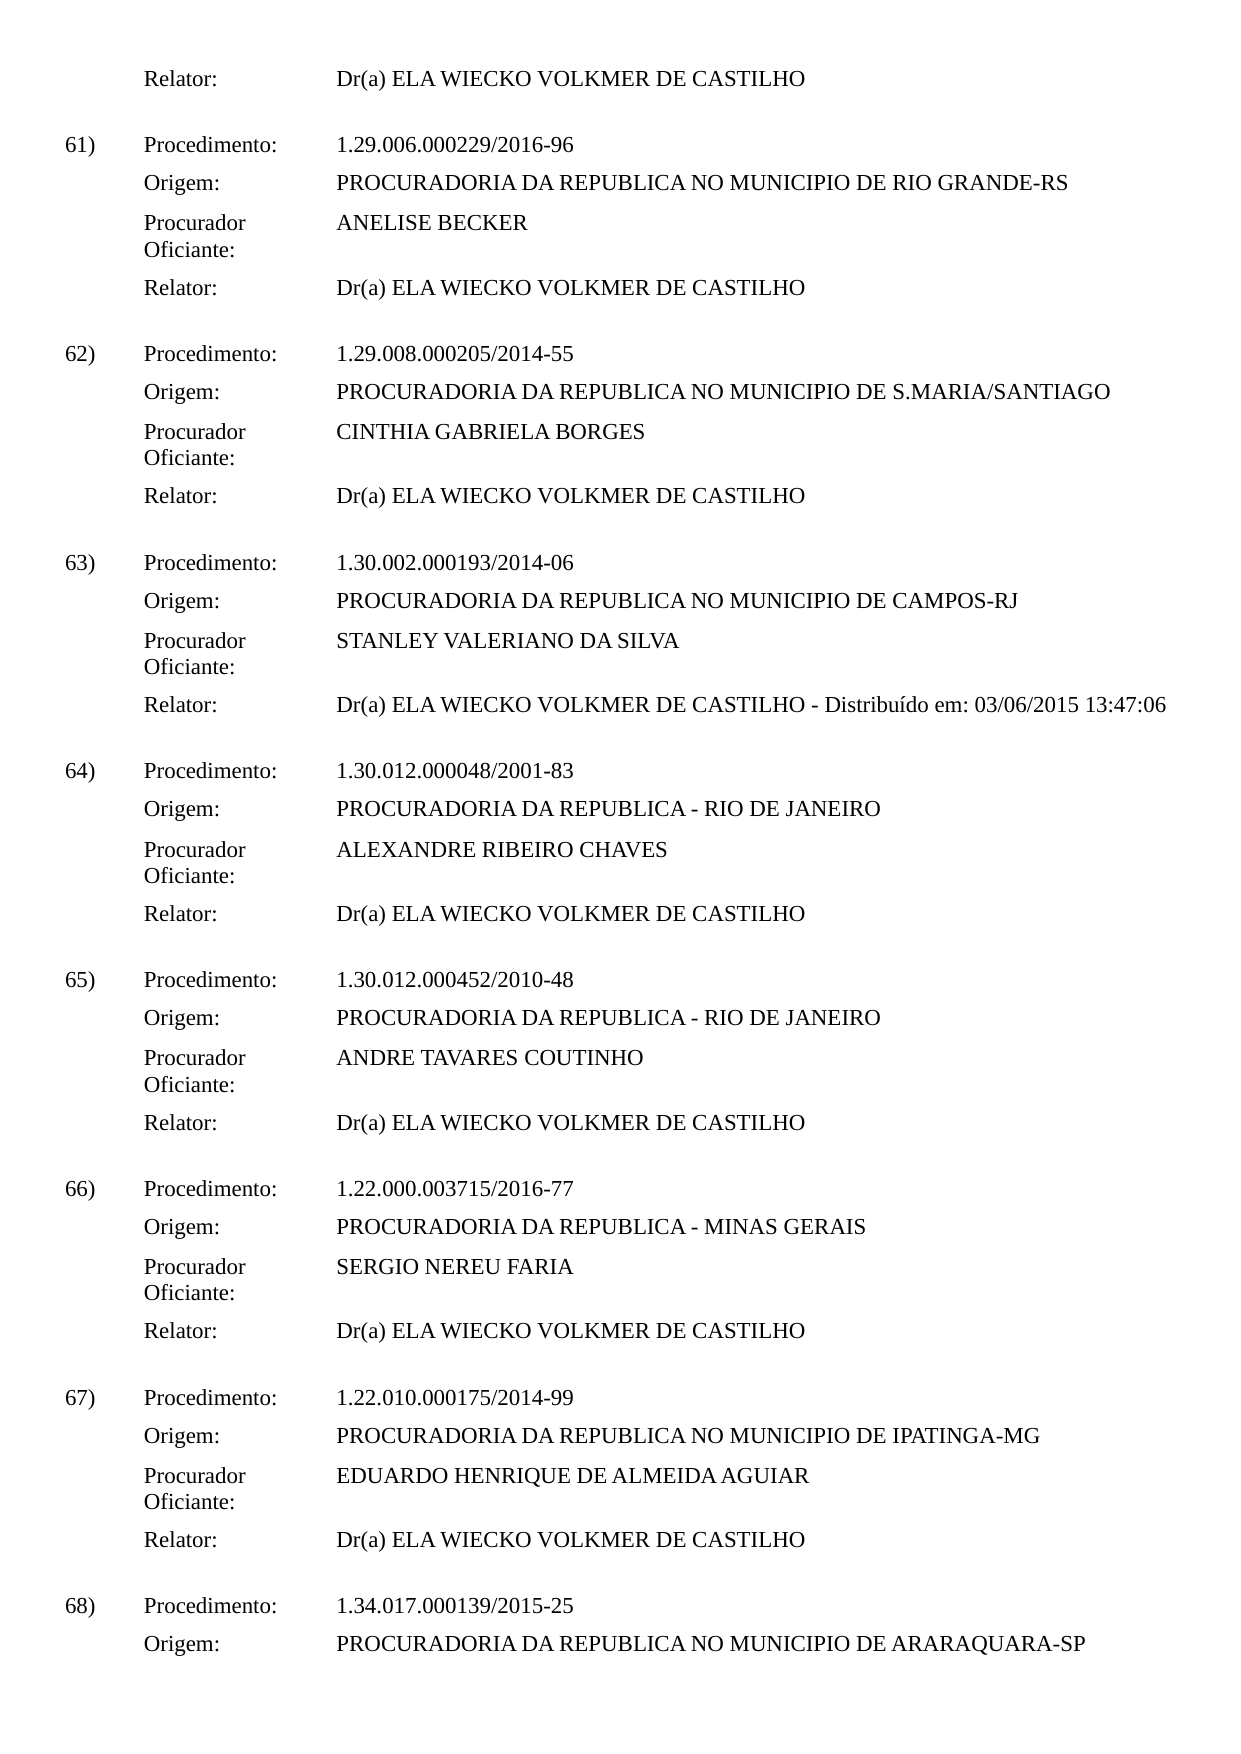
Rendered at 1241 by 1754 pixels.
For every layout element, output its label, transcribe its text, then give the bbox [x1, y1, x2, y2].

table_cell PROCURADORIA DA REPUBLICA - RIO DE JANEIRO [330, 790, 1181, 830]
table_cell Relator: [138, 477, 330, 517]
table_cell Origem: [138, 1207, 330, 1247]
table_cell [59, 581, 138, 621]
table_header Procedimento: [138, 961, 330, 998]
table_cell Procurador Oficiante: [138, 413, 330, 477]
table_cell [59, 477, 138, 517]
table_cell Dr(a) ELA WIECKO VOLKMER DE CASTILHO [330, 1103, 1181, 1143]
table_cell CINTHIA GABRIELA BORGES [330, 413, 1181, 477]
table_cell [59, 1039, 138, 1103]
table_cell ALEXANDRE RIBEIRO CHAVES [330, 830, 1181, 894]
table_cell [59, 790, 138, 830]
table_cell Origem: [138, 999, 330, 1039]
table_cell Relator: [138, 59, 330, 99]
table_cell SERGIO NEREU FARIA [330, 1248, 1181, 1312]
table_cell Origem: [138, 164, 330, 204]
table_header 65) [59, 961, 138, 998]
table_cell [59, 1625, 138, 1665]
table_cell [59, 621, 138, 685]
table_header 61) [59, 126, 138, 163]
table_cell [59, 1312, 138, 1352]
table_cell Dr(a) ELA WIECKO VOLKMER DE CASTILHO [330, 1520, 1181, 1561]
table_header 1.30.012.000048/2001-83 [330, 752, 1181, 790]
table_header Procedimento: [138, 1378, 330, 1416]
table_cell PROCURADORIA DA REPUBLICA - RIO DE JANEIRO [330, 999, 1181, 1039]
table_cell Dr(a) ELA WIECKO VOLKMER DE CASTILHO [330, 268, 1181, 308]
table_cell Procurador Oficiante: [138, 1039, 330, 1103]
table_cell PROCURADORIA DA REPUBLICA NO MUNICIPIO DE CAMPOS-RJ [330, 581, 1181, 621]
table_header Procedimento: [138, 543, 330, 581]
table_header 68) [59, 1587, 138, 1625]
table_cell Relator: [138, 1312, 330, 1352]
table_cell [59, 164, 138, 204]
table_header 1.22.010.000175/2014-99 [330, 1378, 1181, 1416]
table_cell [59, 1456, 138, 1520]
table_cell Procurador Oficiante: [138, 1456, 330, 1520]
table_cell EDUARDO HENRIQUE DE ALMEIDA AGUIAR [330, 1456, 1181, 1520]
table_cell Origem: [138, 1625, 330, 1665]
table_header 1.34.017.000139/2015-25 [330, 1587, 1181, 1625]
table_cell PROCURADORIA DA REPUBLICA NO MUNICIPIO DE ARARAQUARA-SP [330, 1625, 1181, 1665]
table_cell [59, 1416, 138, 1456]
table_cell Dr(a) ELA WIECKO VOLKMER DE CASTILHO [330, 477, 1181, 517]
table_cell [59, 59, 138, 99]
table_cell Dr(a) ELA WIECKO VOLKMER DE CASTILHO - Distribuído em: 03/06/2015 13:47:06 [330, 685, 1181, 726]
table_header 63) [59, 543, 138, 581]
table_cell [59, 1520, 138, 1561]
table_cell Procurador Oficiante: [138, 204, 330, 268]
table_header 62) [59, 334, 138, 372]
table_cell Procurador Oficiante: [138, 621, 330, 685]
table_cell [59, 372, 138, 412]
table_header 1.29.006.000229/2016-96 [330, 126, 1181, 163]
table_cell Relator: [138, 268, 330, 308]
table_cell STANLEY VALERIANO DA SILVA [330, 621, 1181, 685]
table_cell Relator: [138, 894, 330, 934]
table_header Procedimento: [138, 1169, 330, 1207]
table_cell [59, 830, 138, 894]
table_header 64) [59, 752, 138, 790]
table_header Procedimento: [138, 752, 330, 790]
table_cell [59, 1207, 138, 1247]
table_cell [59, 1248, 138, 1312]
table_cell Origem: [138, 790, 330, 830]
table_header 1.29.008.000205/2014-55 [330, 334, 1181, 372]
table_cell Origem: [138, 372, 330, 412]
table_cell Dr(a) ELA WIECKO VOLKMER DE CASTILHO [330, 1312, 1181, 1352]
table_cell Dr(a) ELA WIECKO VOLKMER DE CASTILHO [330, 894, 1181, 934]
table_cell Procurador Oficiante: [138, 830, 330, 894]
table_cell [59, 999, 138, 1039]
table_cell Relator: [138, 1103, 330, 1143]
table_header 1.30.002.000193/2014-06 [330, 543, 1181, 581]
table_header Procedimento: [138, 334, 330, 372]
table_cell [59, 894, 138, 934]
table_cell PROCURADORIA DA REPUBLICA NO MUNICIPIO DE S.MARIA/SANTIAGO [330, 372, 1181, 412]
table_cell [59, 685, 138, 726]
table_header Procedimento: [138, 1587, 330, 1625]
table_cell Procurador Oficiante: [138, 1248, 330, 1312]
table_header Procedimento: [138, 126, 330, 163]
table_cell PROCURADORIA DA REPUBLICA NO MUNICIPIO DE IPATINGA-MG [330, 1416, 1181, 1456]
table_cell [59, 204, 138, 268]
table_cell [59, 1103, 138, 1143]
table_cell [59, 268, 138, 308]
table_header 1.30.012.000452/2010-48 [330, 961, 1181, 998]
table_header 66) [59, 1169, 138, 1207]
table_cell ANDRE TAVARES COUTINHO [330, 1039, 1181, 1103]
table_cell PROCURADORIA DA REPUBLICA - MINAS GERAIS [330, 1207, 1181, 1247]
table_header 67) [59, 1378, 138, 1416]
table_cell Origem: [138, 581, 330, 621]
table_cell [59, 413, 138, 477]
table_cell Relator: [138, 685, 330, 726]
table_cell ANELISE BECKER [330, 204, 1181, 268]
table_cell Dr(a) ELA WIECKO VOLKMER DE CASTILHO [330, 59, 1181, 99]
table_cell Origem: [138, 1416, 330, 1456]
table_cell PROCURADORIA DA REPUBLICA NO MUNICIPIO DE RIO GRANDE-RS [330, 164, 1181, 204]
table_cell Relator: [138, 1520, 330, 1561]
table_header 1.22.000.003715/2016-77 [330, 1169, 1181, 1207]
